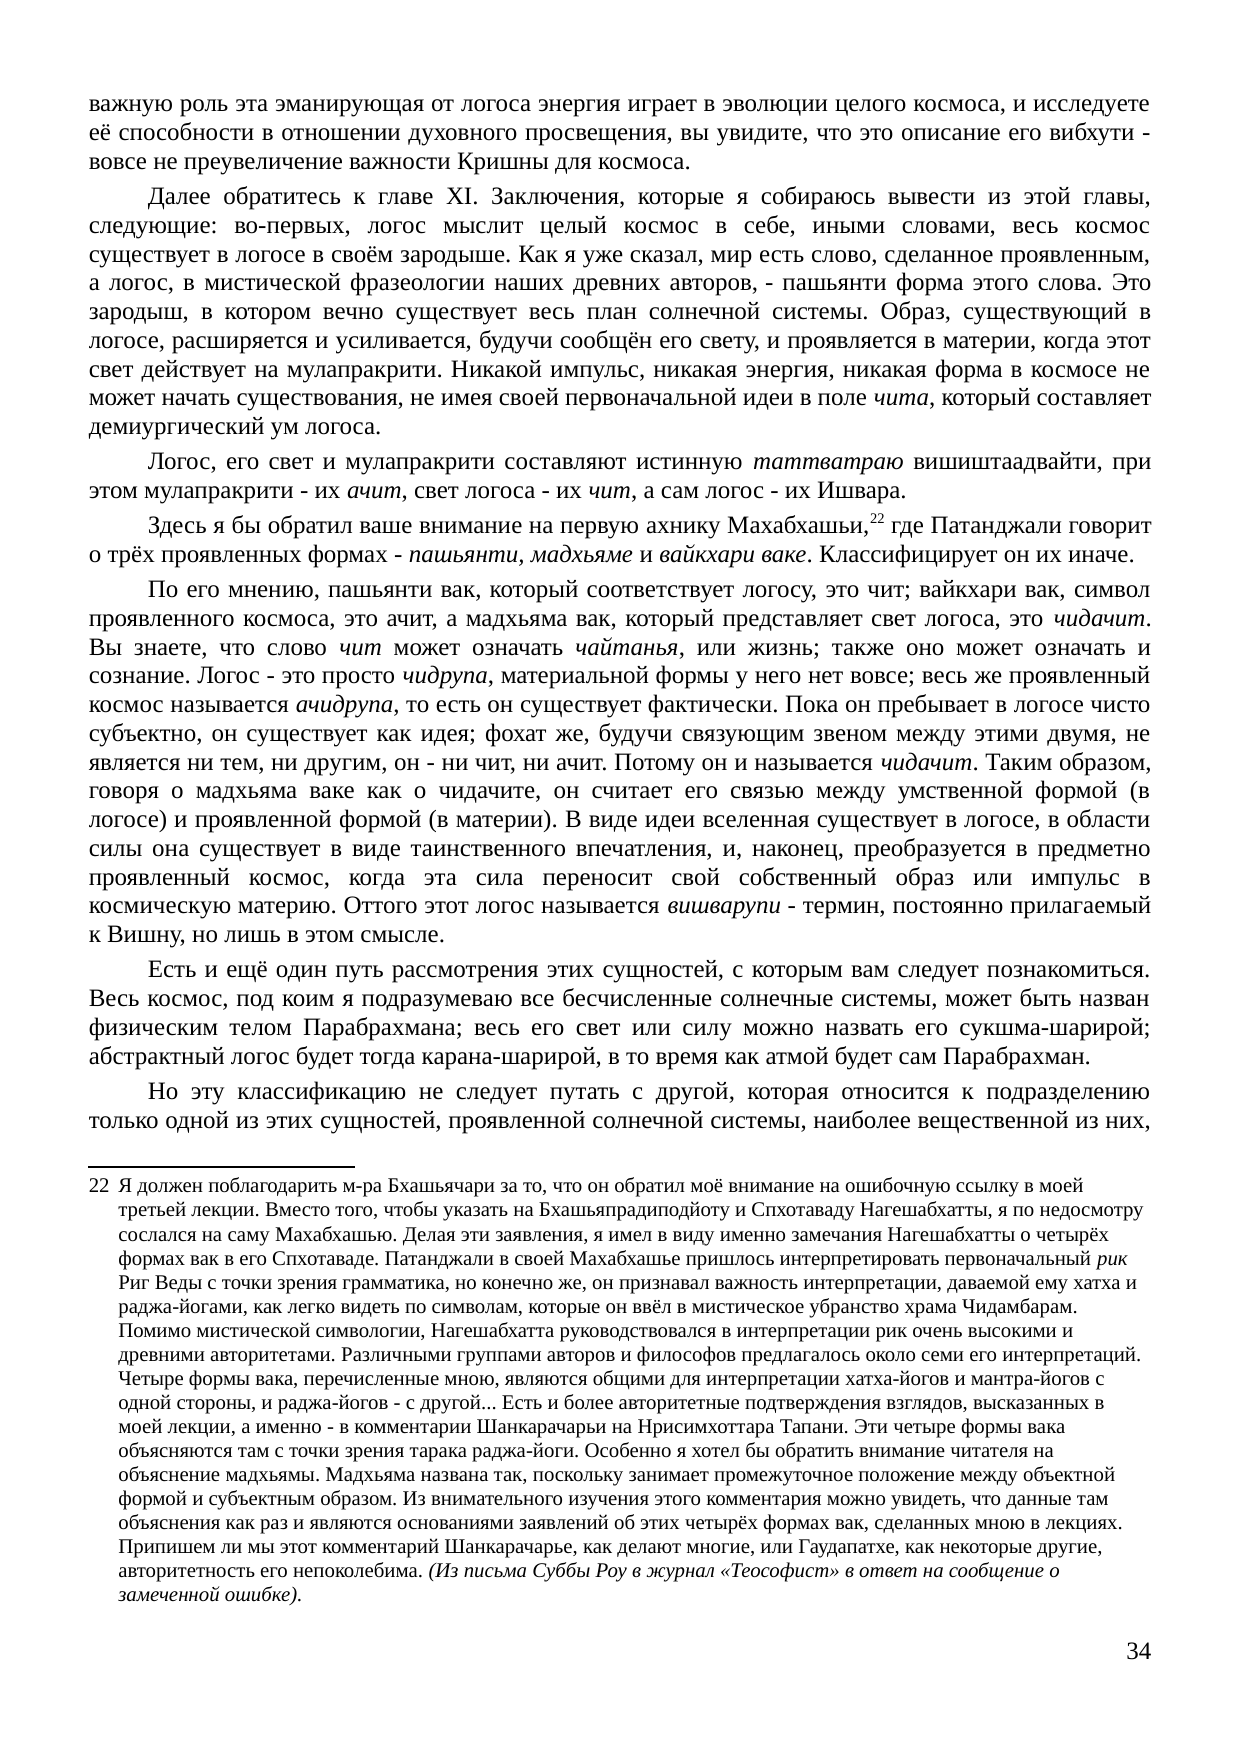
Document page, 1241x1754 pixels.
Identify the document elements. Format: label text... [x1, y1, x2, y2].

text важную роль эта эманирующая от логоса энергия играет в эволюции целого космоса, и исследуете её способности в отношении духовного просвещения, вы увидите, что это описание его вибхути - вовсе не преувеличение важности Кришны для космоса. [88, 88, 1152, 175]
text Но эту классификацию не следует путать с другой, которая относится к подразделению только одной из этих сущностей, проявленной солнечной системы, наиболее вещественной из них, [88, 1076, 1152, 1133]
text Есть и ещё один путь рассмотрения этих сущностей, с которым вам следует познакомиться. Весь космос, под коим я подразумеваю все бесчисленные солнечные системы, может быть назван физическим телом Парабрахмана; весь его свет или силу можно назвать его сукшма-шарирой; абстрактный логос будет тогда карана-шарирой, в то время как атмой будет сам Парабрахман. [88, 954, 1152, 1069]
text Здесь я бы обратил ваше внимание на первую ахнику Махабхашьи, где Патанджали говорит о трёх проявленных формах - пашьянти, мадхьяме и вайкхари ваке. Классифицирует он их иначе. [88, 510, 1152, 568]
text Логос, его свет и мулапракрити составляют истинную таттватраю вишиштаадвайти, при этом мулапракрити - их ачит, свет логоса - их чит, а сам логос - их Ишвара. [88, 446, 1152, 504]
text По его мнению, пашьянти вак, который соответствует логосу, это чит; вайкхари вак, символ проявленного космоса, это ачит, а мадхьяма вак, который представляет свет логоса, это чидачит. Вы знаете, что слово чит может означать чайтанья, или жизнь; также оно может означать и сознание. Логос - это просто чидрупа, материальной формы у него нет вовсе; весь же проявленный космос называется ачидрупа, то есть он существует фактически. Пока он пребывает в логосе чисто субъектно, он существует как идея; фохат же, будучи связующим звеном между этими двумя, не является ни тем, ни другим, он - ни чит, ни ачит. Потому он и называется чидачит. Таким образом, говоря о мадхьяма ваке как о чидачите, он считает его связью между умственной формой (в логосе) и проявленной формой (в материи). В виде идеи вселенная существует в логосе, в области силы она существует в виде таинственного впечатления, и, наконец, преобразуется в предметно проявленный космос, когда эта сила переносит свой собственный образ или импульс в космическую материю. Оттого этот логос называется вишварупи - термин, постоянно прилагаемый к Вишну, но лишь в этом смысле. [88, 574, 1152, 948]
text Далее обратитесь к главе XI. Заключения, которые я собираюсь вывести из этой главы, следующие: во-первых, логос мыслит целый космос в себе, иными словами, весь космос существует в логосе в своём зародыше. Как я уже сказал, мир есть слово, сделанное проявленным, а логос, в мистической фразеологии наших древних авторов, - пашьянти форма этого слова. Это зародыш, в котором вечно существует весь план солнечной системы. Образ, существующий в логосе, расширяется и усиливается, будучи сообщён его свету, и проявляется в материи, когда этот свет действует на мулапракрити. Никакой импульс, никакая энергия, никакая форма в космосе не может начать существования, не имея своей первоначальной идеи в поле чита, который составляет демиургический ум логоса. [88, 181, 1152, 440]
text Я должен поблагодарить м-ра Бхашьячари за то, что он обратил моё внимание на ошибочную ссылку в моей третьей лекции. Вместо того, чтобы указать на Бхашьяпрадиподйоту и Спхотаваду Нагешабхатты, я по недосмотру сослался на саму Махабхашью. Делая эти заявления, я имел в виду именно замечания Нагешабхатты о четырёх формах вак в его Спхотаваде. Патанджали в своей Махабхашье пришлось интерпретировать первоначальный рик Риг Веды с точки зрения грамматика, но конечно же, он признавал важность интерпретации, даваемой ему хатха и раджа-йогами, как легко видеть по символам, которые он ввёл в мистическое убранство храма Чидамбарам. Помимо мистической символогии, Нагешабхатта руководствовался в интерпретации рик очень высокими и древними авторитетами. Различными группами авторов и философов предлагалось около семи его интерпретаций. Четыре формы вака, перечисленные мною, являются общими для интерпретации хатха-йогов и мантра-йогов с одной стороны, и раджа-йогов - с другой... Есть и более авторитетные подтверждения взглядов, высказанных в моей лекции, а именно - в комментарии Шанкарачарьи на Нрисимхоттара Тапани. Эти четыре формы вака объясняются там с точки зрения тарака раджа-йоги. Особенно я хотел бы обратить внимание читателя на объяснение мадхьямы. Мадхьяма названа так, поскольку занимает промежуточное положение между объектной формой и субъектным образом. Из внимательного изучения этого комментария можно увидеть, что данные там объяснения как раз и являются основаниями заявлений об этих четырёх формах вак, сделанных мною в лекциях. Припишем ли мы этот комментарий Шанкарачарье, как делают многие, или Гаудапатхе, как некоторые другие, авторитетность его непоколебима. (Из письма Суббы Роу в журнал «Теософист» в ответ на сообщение о замеченной ошибке). [88, 1173, 1152, 1606]
